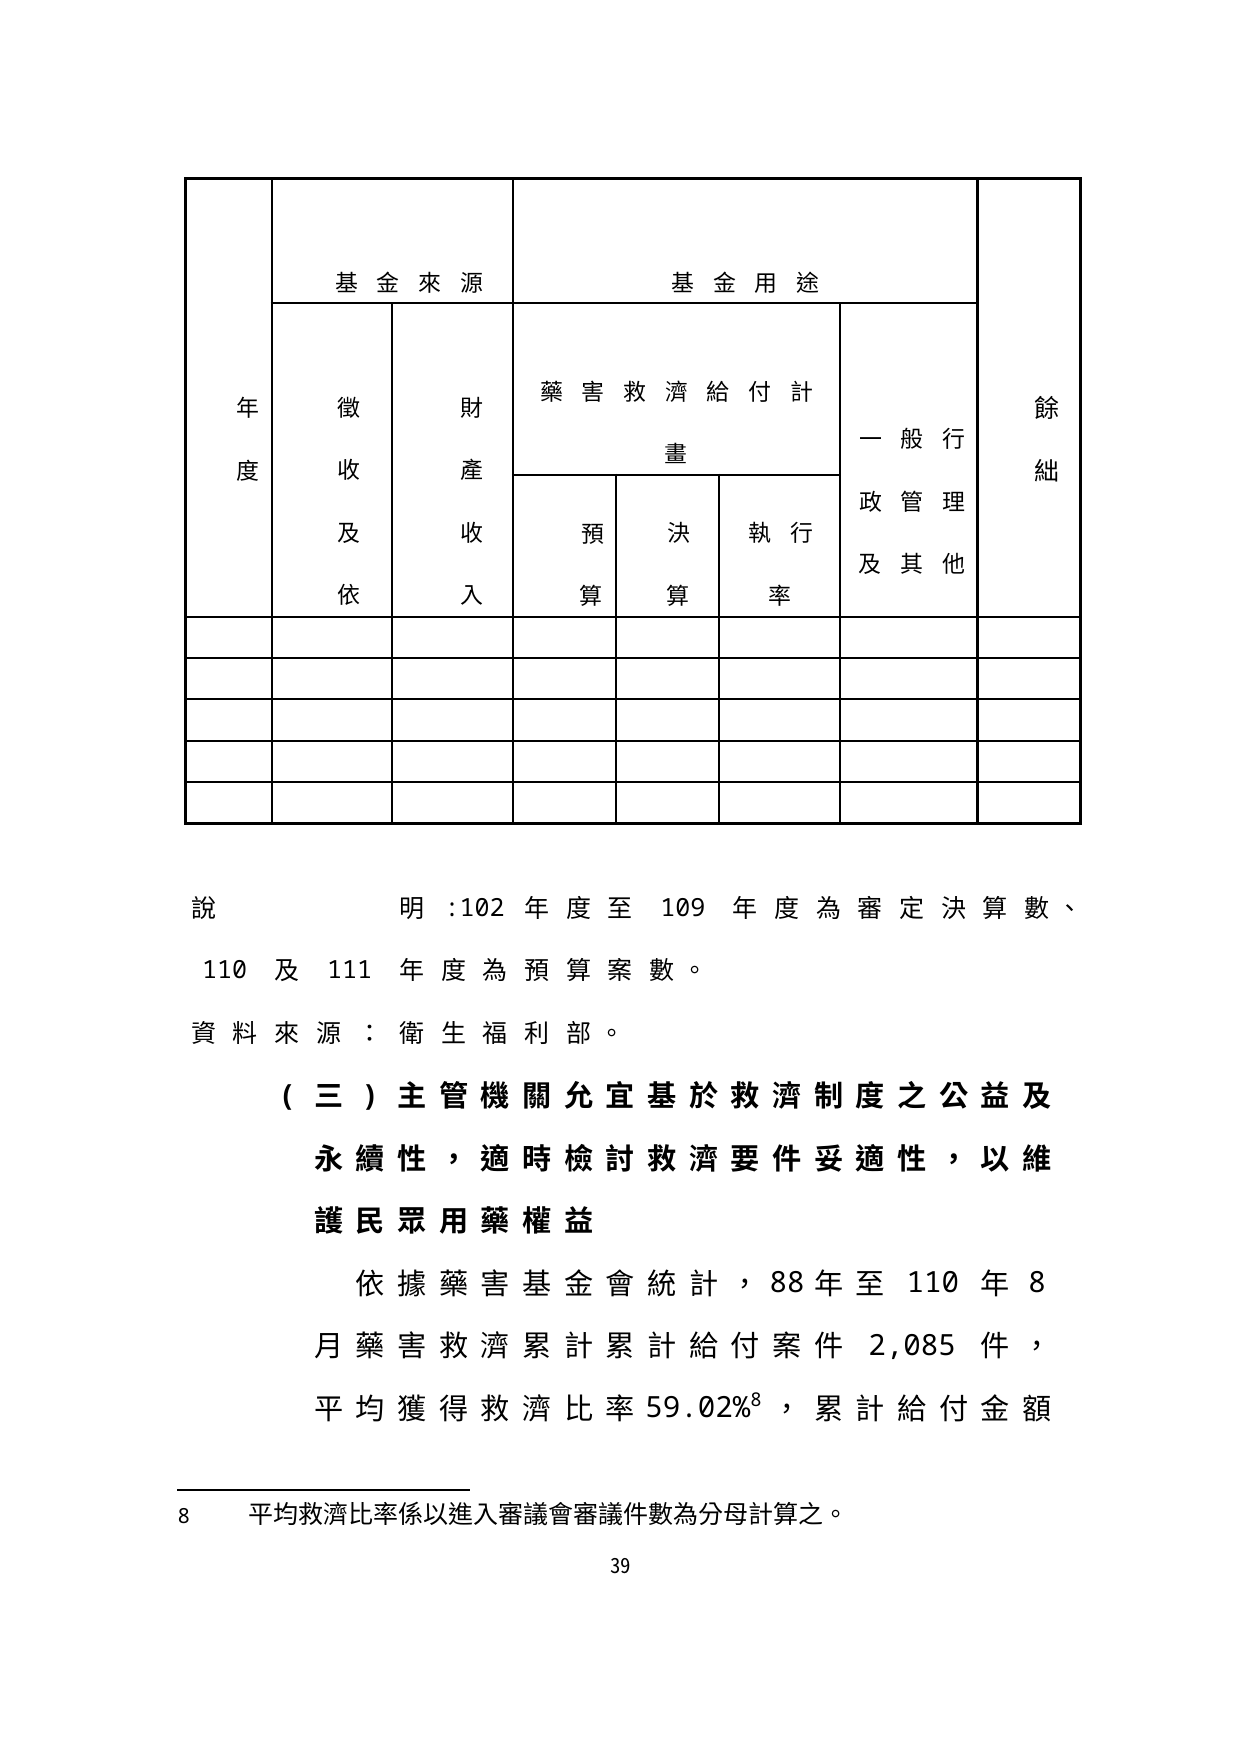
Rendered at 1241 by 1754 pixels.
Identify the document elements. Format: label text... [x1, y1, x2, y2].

text 說 明:102年度至109年度為審定決算數、110及111年度為預算案數。 [183, 865, 1058, 990]
table_cell 87,000 [273, 742, 391, 781]
text 依據藥害基金會統計，88年至110年8月藥害救濟累計累計給付案件2,085件，平均獲得救濟比率59.02%，累計給付金額5.39億元；審定結果不予救濟件數1,448件，就不予救濟理由分析，以與藥品無相關568件最高(詳表3)，占1,448件之39.23%，其次為常見且可預期之藥物不良反應353件(占24.38%)。 [271, 1240, 1058, 1427]
table_cell 27,577 [979, 700, 1079, 739]
table_header 基金來源 [273, 180, 512, 302]
table_cell - [720, 783, 839, 822]
table_cell 39,237 [979, 742, 1079, 781]
table_header 餘絀 [979, 180, 1079, 616]
table_cell - [617, 742, 718, 781]
table_cell 83,319 [273, 659, 391, 698]
table_cell - [720, 742, 839, 781]
table_cell 969 [393, 618, 512, 657]
table_cell 261 [393, 783, 512, 822]
table_cell 87,881 [273, 700, 391, 739]
table_cell - [617, 783, 718, 822]
table_cell 77,266 [273, 618, 391, 657]
table_cell 執行率 [720, 476, 839, 616]
table_cell 45,929 [979, 659, 1079, 698]
table_cell 12,913 [617, 659, 718, 698]
table_cell 財產收入及其他收入 [393, 304, 512, 616]
table_cell 109 [187, 700, 271, 739]
table_cell 27,863 [841, 783, 976, 822]
table_cell 108 [187, 659, 271, 698]
table_cell 58.09 [720, 659, 839, 698]
table_cell 94.40 [720, 618, 839, 657]
table_cell 92,000 [273, 783, 391, 822]
table_cell 徵收及依法分配收入 [273, 304, 391, 616]
table_cell 28,567 [841, 742, 976, 781]
table_cell 20,249 [514, 700, 615, 739]
table_cell 330 [393, 700, 512, 739]
text 平均救濟比率係以進入審議會審議件數為分母計算之。 [177, 1490, 1063, 1532]
text 資料來源：衛生福利部。 [183, 990, 1058, 1052]
table_cell 25,196 [841, 700, 976, 739]
table_cell 19,440 [514, 742, 615, 781]
table_cell 244 [393, 742, 512, 781]
table_cell 35,438 [617, 700, 718, 739]
table_cell 175.01 [720, 700, 839, 739]
table_cell 22,230 [514, 659, 615, 698]
table_cell 預算 [514, 476, 615, 616]
table_cell 19,021 [617, 618, 718, 657]
table_cell 12,908 [979, 783, 1079, 822]
table_cell 110 [187, 742, 271, 781]
text (三)主管機關允宜基於救濟制度之公益及永續性，適時檢討救濟要件妥適性，以維護民眾用藥權益 [241, 1052, 1058, 1240]
table_cell 24,960 [841, 659, 976, 698]
table_cell 111 [187, 783, 271, 822]
table_cell 決算 [617, 476, 718, 616]
table_cell 32,276 [979, 618, 1079, 657]
table_cell 107 [187, 618, 271, 657]
table_cell 26,938 [841, 618, 976, 657]
table_cell 一般行政管理及其他 [841, 304, 976, 616]
table_cell 20,150 [514, 618, 615, 657]
table_cell 484 [393, 659, 512, 698]
table_cell 51,490 [514, 783, 615, 822]
table_header 基金用途 [514, 180, 976, 302]
table_cell 藥害救濟給付計畫 [514, 304, 839, 473]
table_header 年度 [187, 180, 271, 616]
